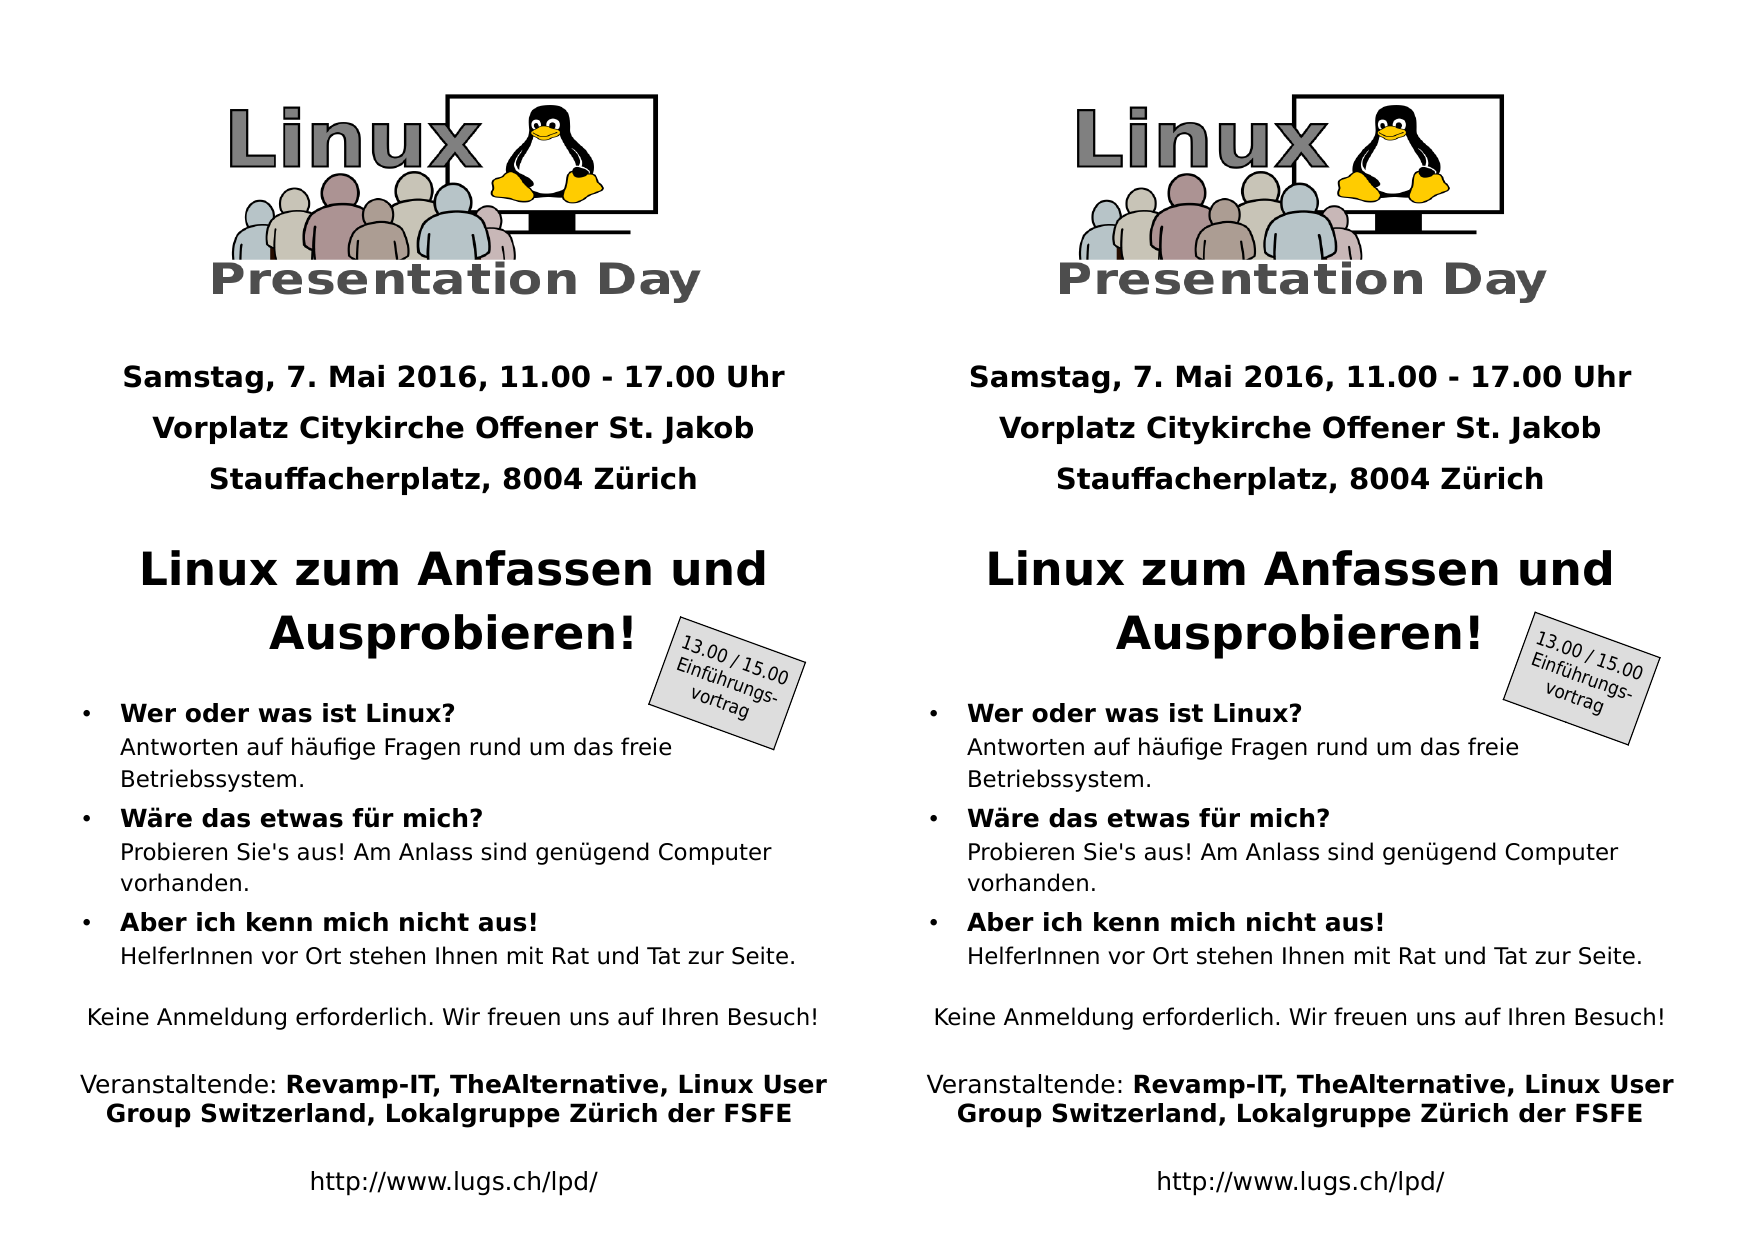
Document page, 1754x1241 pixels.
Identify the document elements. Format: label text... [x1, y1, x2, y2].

subtitle Stauffacherplatz, 8004 Zürich [907, 462, 1693, 496]
text Linux zum Anfassen und Ausprobieren! [60, 543, 847, 660]
list Wäre das etwas für mich? Probieren Sie's aus! Am Anlass sind genügend Computer vorhanden. [929, 804, 1693, 897]
subtitle Vorplatz Citykirche Offener St. Jakob [60, 412, 847, 446]
subtitle Samstag, 7. Mai 2016, 11.00 - 17.00 Uhr [907, 361, 1693, 394]
list Wer oder was ist Linux? Antworten auf häufige Fragen rund um das freie Betriebssystem. [929, 700, 1693, 793]
list Wäre das etwas für mich? Probieren Sie's aus! Am Anlass sind genügend Computer vorhanden. [82, 804, 847, 897]
text http://www.lugs.ch/lpd/ [60, 1167, 847, 1196]
list Wer oder was ist Linux? Antworten auf häufige Fragen rund um das freie Betriebssystem. [82, 700, 847, 793]
text Veranstaltende: Revamp-IT, TheAlternative, Linux User Group Switzerland, Lokalgruppe Zürich der FSFE [60, 1070, 847, 1128]
subtitle Stauffacherplatz, 8004 Zürich [60, 462, 847, 496]
picture [1011, 60, 1589, 332]
text Keine Anmeldung erforderlich. Wir freuen uns auf Ihren Besuch! [907, 1004, 1693, 1031]
text Keine Anmeldung erforderlich. Wir freuen uns auf Ihren Besuch! [60, 1004, 847, 1031]
list Aber ich kenn mich nicht aus! HelferInnen vor Ort stehen Ihnen mit Rat und Tat zur Seite. [929, 909, 1693, 970]
text http://www.lugs.ch/lpd/ [907, 1167, 1693, 1196]
list Aber ich kenn mich nicht aus! HelferInnen vor Ort stehen Ihnen mit Rat und Tat zur Seite. [82, 909, 847, 970]
subtitle Samstag, 7. Mai 2016, 11.00 - 17.00 Uhr [60, 361, 847, 394]
subtitle Vorplatz Citykirche Offener St. Jakob [907, 412, 1693, 446]
picture [164, 60, 743, 332]
text Veranstaltende: Revamp-IT, TheAlternative, Linux User Group Switzerland, Lokalgruppe Zürich der FSFE [907, 1070, 1693, 1128]
text Linux zum Anfassen und Ausprobieren! [907, 543, 1693, 660]
